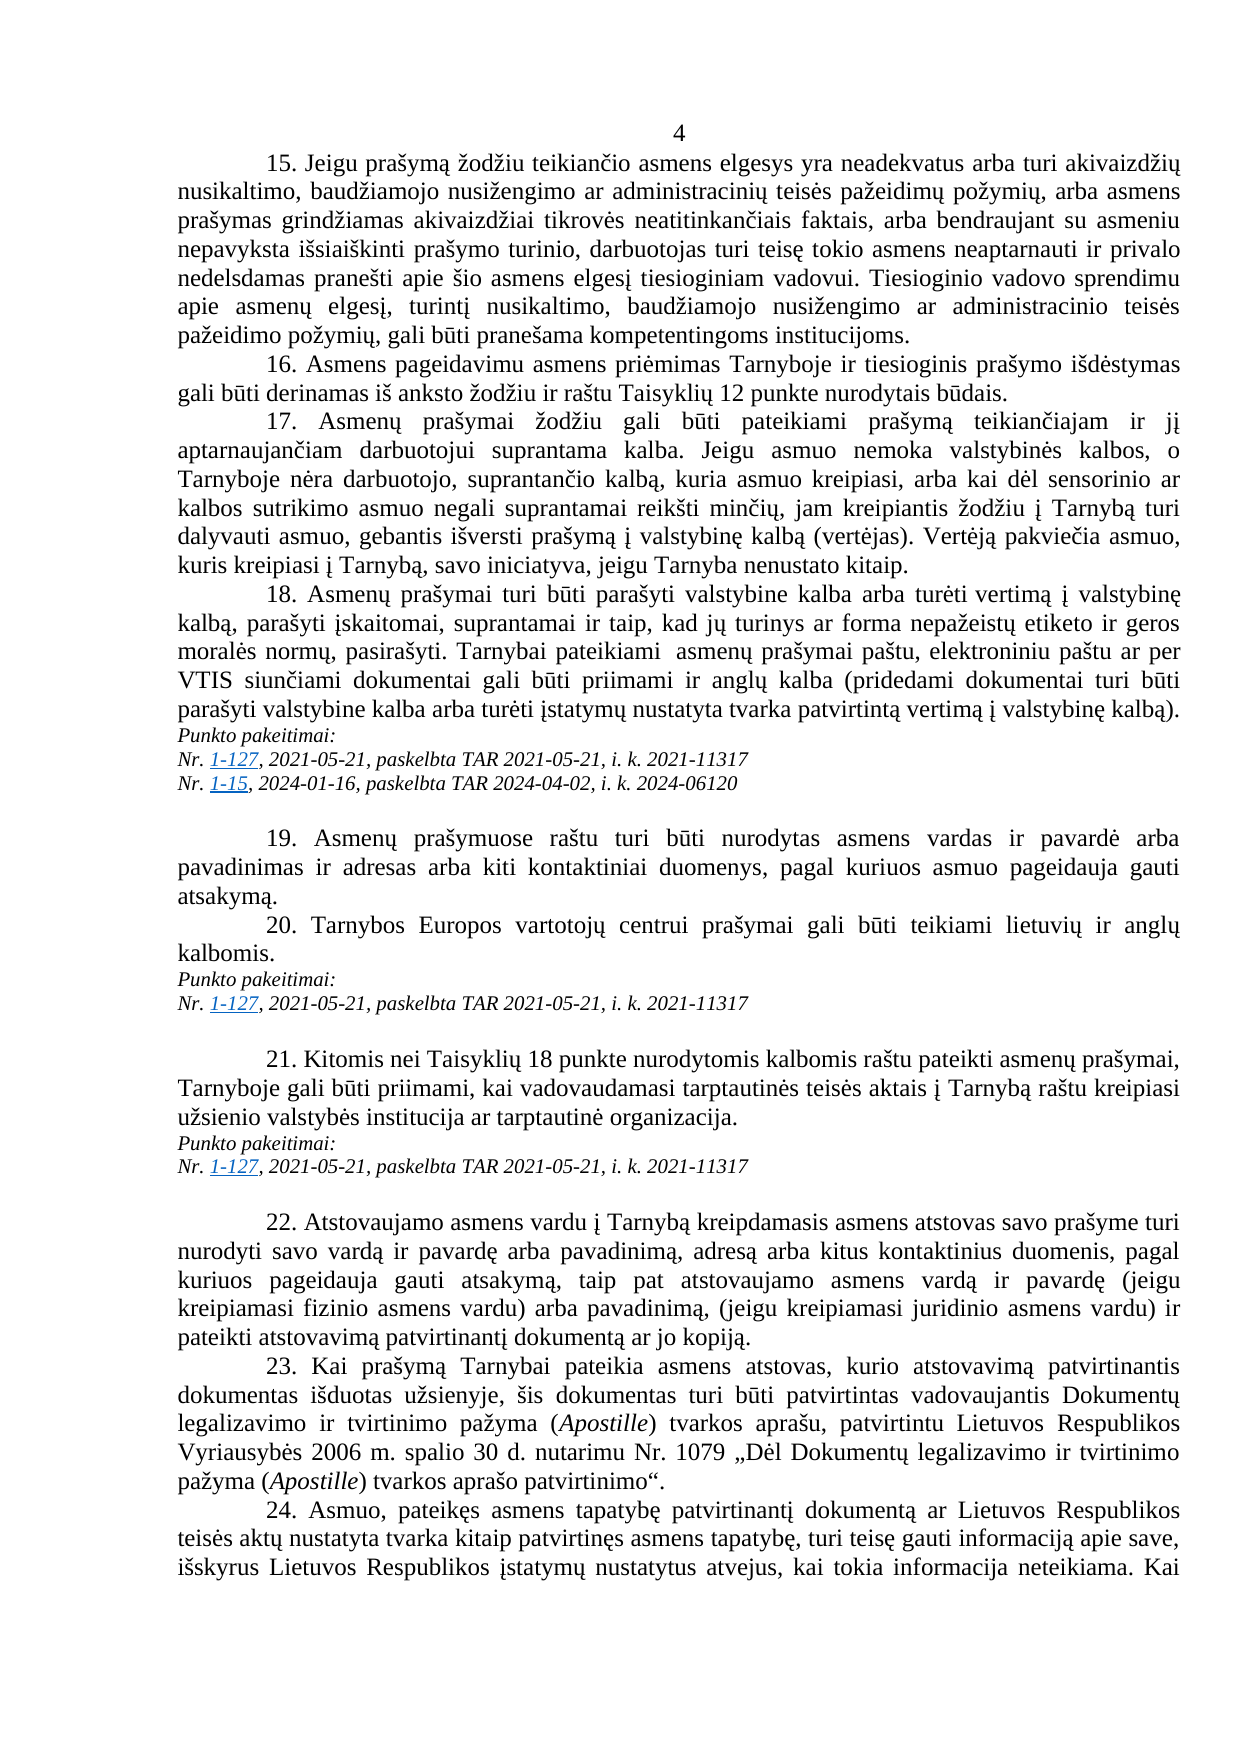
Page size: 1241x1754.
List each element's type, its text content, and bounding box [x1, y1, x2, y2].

text 19. Asmenų prašymuose raštu turi būti nurodytas asmens vardas ir pavardė arba pavadinimas ir adresas arba kiti kontaktiniai duomenys, pagal kuriuos asmuo pageidauja gauti atsakymą. [177, 823, 1181, 910]
text 22. Atstovaujamo asmens vardu į Tarnybą kreipdamasis asmens atstovas savo prašyme turi nurodyti savo vardą ir pavardę arba pavadinimą, adresą arba kitus kontaktinius duomenis, pagal kuriuos pageidauja gauti atsakymą, taip pat atstovaujamo asmens vardą ir pavardę (jeigu kreipiamasi fizinio asmens vardu) arba pavadinimą, (jeigu kreipiamasi juridinio asmens vardu) ir pateikti atstovavimą patvirtinantį dokumentą ar jo kopiją. [177, 1207, 1181, 1351]
text 23. Kai prašymą Tarnybai pateikia asmens atstovas, kurio atstovavimą patvirtinantis dokumentas išduotas užsienyje, šis dokumentas turi būti patvirtintas vadovaujantis Dokumentų legalizavimo ir tvirtinimo pažyma (Apostille) tvarkos aprašu, patvirtintu Lietuvos Respublikos Vyriausybės 2006 m. spalio 30 d. nutarimu Nr. 1079 „Dėl Dokumentų legalizavimo ir tvirtinimo pažyma (Apostille) tvarkos aprašo patvirtinimo“. [177, 1351, 1181, 1495]
text 15. Jeigu prašymą žodžiu teikiančio asmens elgesys yra neadekvatus arba turi akivaizdžių nusikaltimo, baudžiamojo nusižengimo ar administracinių teisės pažeidimų požymių, arba asmens prašymas grindžiamas akivaizdžiai tikrovės neatitinkančiais faktais, arba bendraujant su asmeniu nepavyksta išsiaiškinti prašymo turinio, darbuotojas turi teisę tokio asmens neaptarnauti ir privalo nedelsdamas pranešti apie šio asmens elgesį tiesioginiam vadovui. Tiesioginio vadovo sprendimu apie asmenų elgesį, turintį nusikaltimo, baudžiamojo nusižengimo ar administracinio teisės pažeidimo požymių, gali būti pranešama kompetentingoms institucijoms. [177, 148, 1181, 349]
text Nr. 1-127, 2021-05-21, paskelbta TAR 2021-05-21, i. k. 2021-11317 [177, 747, 1181, 771]
text 21. Kitomis nei Taisyklių 18 punkte nurodytomis kalbomis raštu pateikti asmenų prašymai, Tarnyboje gali būti priimami, kai vadovaudamasi tarptautinės teisės aktais į Tarnybą raštu kreipiasi užsienio valstybės institucija ar tarptautinė organizacija. [177, 1044, 1181, 1130]
text Punkto pakeitimai: [177, 967, 1181, 991]
text 17. Asmenų prašymai žodžiu gali būti pateikiami prašymą teikiančiajam ir jį aptarnaujančiam darbuotojui suprantama kalba. Jeigu asmuo nemoka valstybinės kalbos, o Tarnyboje nėra darbuotojo, suprantančio kalbą, kuria asmuo kreipiasi, arba kai dėl sensorinio ar kalbos sutrikimo asmuo negali suprantamai reikšti minčių, jam kreipiantis žodžiu į Tarnybą turi dalyvauti asmuo, gebantis išversti prašymą į valstybinę kalbą (vertėjas). Vertėją pakviečia asmuo, kuris kreipiasi į Tarnybą, savo iniciatyva, jeigu Tarnyba nenustato kitaip. [177, 406, 1181, 579]
text Nr. 1-15, 2024-01-16, paskelbta TAR 2024-04-02, i. k. 2024-06120 [177, 771, 1181, 795]
text Punkto pakeitimai: [177, 723, 1181, 747]
text 20. Tarnybos Europos vartotojų centrui prašymai gali būti teikiami lietuvių ir anglų kalbomis. [177, 910, 1181, 967]
text Nr. 1-127, 2021-05-21, paskelbta TAR 2021-05-21, i. k. 2021-11317 [177, 1154, 1181, 1178]
text 18. Asmenų prašymai turi būti parašyti valstybine kalba arba turėti vertimą į valstybinę kalbą, parašyti įskaitomai, suprantamai ir taip, kad jų turinys ar forma nepažeistų etiketo ir geros moralės normų, pasirašyti. Tarnybai pateikiami asmenų prašymai paštu, elektroniniu paštu ar per VTIS siunčiami dokumentai gali būti priimami ir anglų kalba (pridedami dokumentai turi būti parašyti valstybine kalba arba turėti įstatymų nustatyta tvarka patvirtintą vertimą į valstybinę kalbą). [177, 579, 1181, 723]
text 24. Asmuo, pateikęs asmens tapatybę patvirtinantį dokumentą ar Lietuvos Respublikos teisės aktų nustatyta tvarka kitaip patvirtinęs asmens tapatybę, turi teisę gauti informaciją apie save, išskyrus Lietuvos Respublikos įstatymų nustatytus atvejus, kai tokia informacija neteikiama. Kai [177, 1495, 1181, 1581]
text Punkto pakeitimai: [177, 1130, 1181, 1154]
text Nr. 1-127, 2021-05-21, paskelbta TAR 2021-05-21, i. k. 2021-11317 [177, 991, 1181, 1015]
text 16. Asmens pageidavimu asmens priėmimas Tarnyboje ir tiesioginis prašymo išdėstymas gali būti derinamas iš anksto žodžiu ir raštu Taisyklių 12 punkte nurodytais būdais. [177, 349, 1181, 406]
